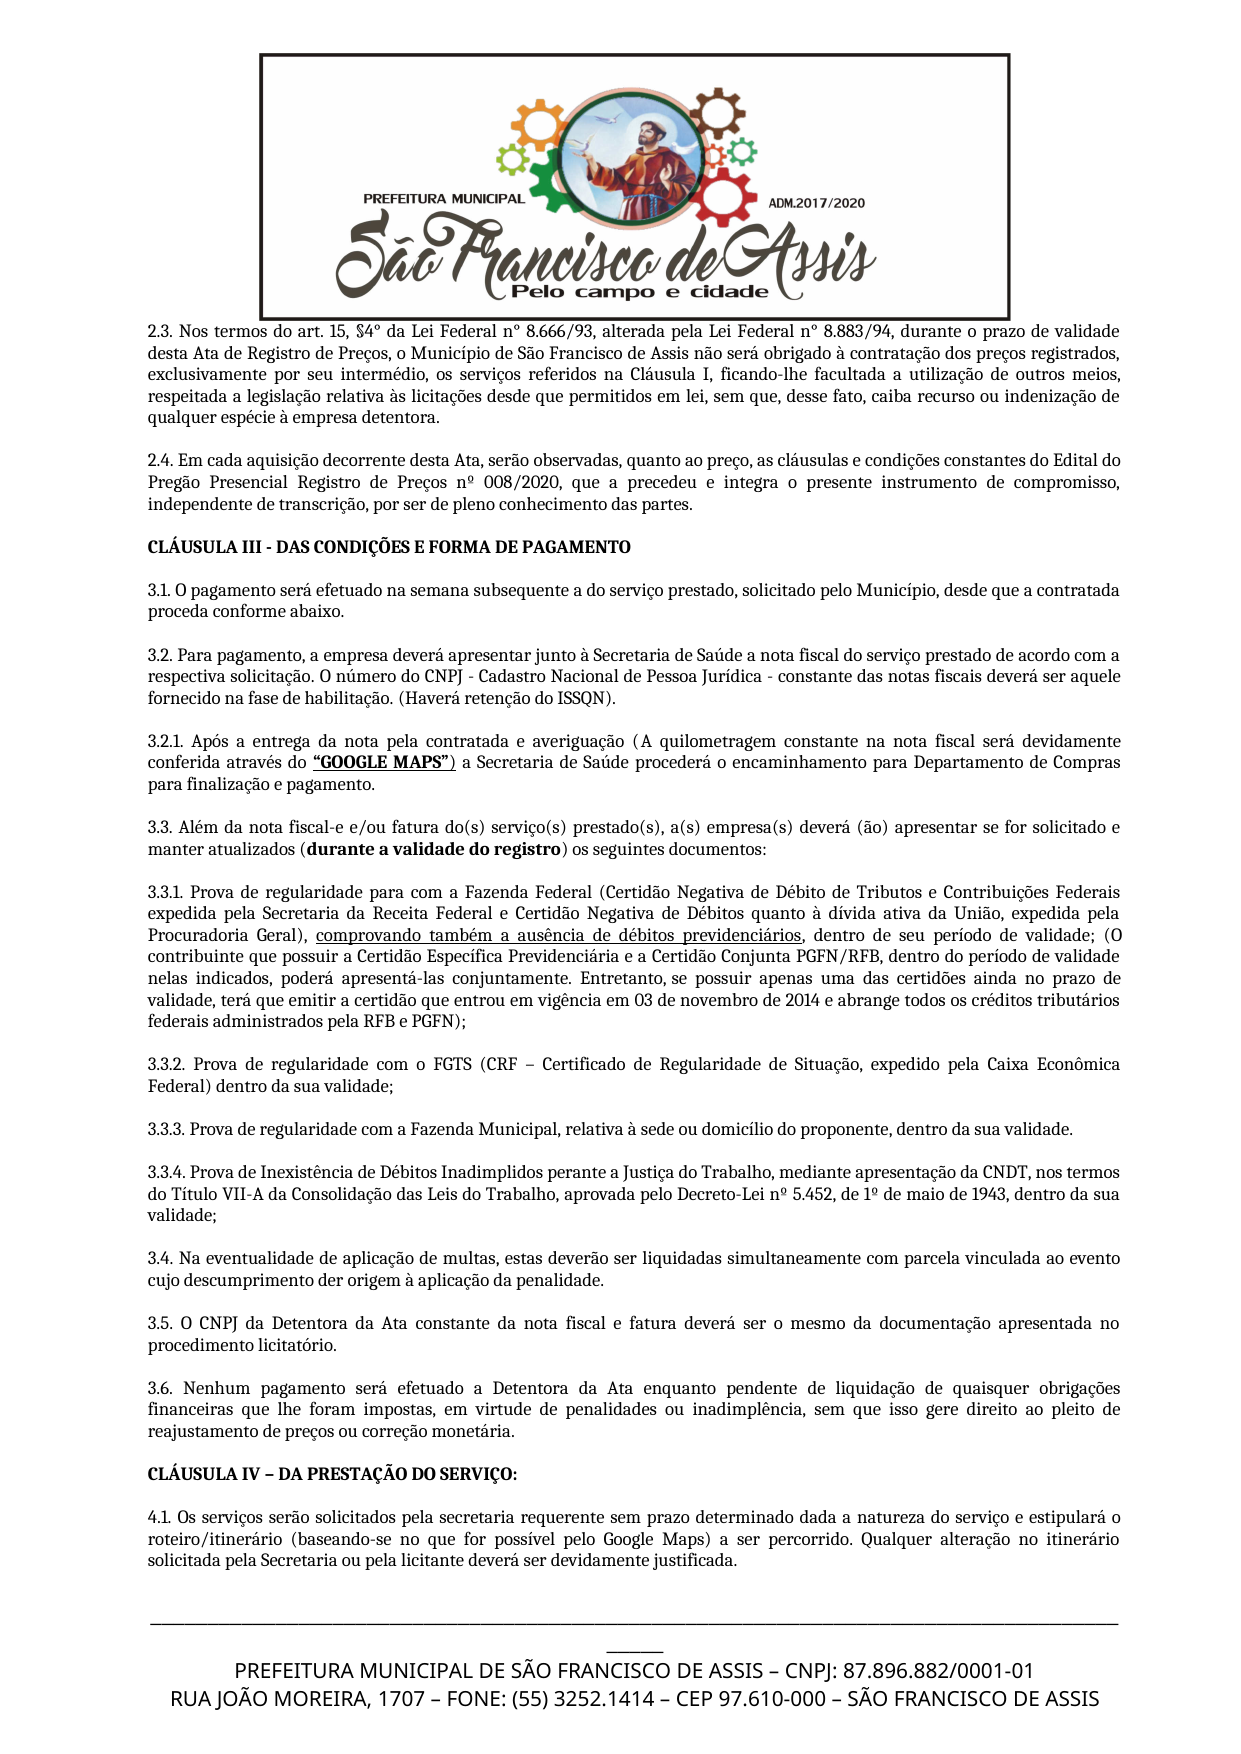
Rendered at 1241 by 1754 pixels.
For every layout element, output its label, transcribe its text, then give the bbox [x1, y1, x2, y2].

text CLÁUSULA IV – DA PRESTAÇÃO DO SERVIÇO: [148, 1463, 1122, 1485]
text 3.3. Além da nota fiscal-e e/ou fatura do(s) serviço(s) prestado(s), a(s) empresa(s) deverá (ão) apresentar se for solicitado e manter atualizados (durante a validade do registro) os seguintes documentos: [148, 817, 1122, 860]
text 3.4. Na eventualidade de aplicação de multas, estas deverão ser liquidadas simultaneamente com parcela vinculada ao evento cujo descumprimento der origem à aplicação da penalidade. [148, 1248, 1122, 1291]
text 3.2.1. Após a entrega da nota pela contratada e averiguação (A quilometragem constante na nota fiscal será devidamente conferida através do “GOOGLE MAPS”) a Secretaria de Saúde procederá o encaminhamento para Departamento de Compras para finalização e pagamento. [148, 730, 1122, 795]
text 2.4. Em cada aquisição decorrente desta Ata, serão observadas, quanto ao preço, as cláusulas e condições constantes do Edital do Pregão Presencial Registro de Preços nº 008/2020, que a precedeu e integra o presente instrumento de compromisso, independente de transcrição, por ser de pleno conhecimento das partes. [148, 450, 1122, 515]
text 3.3.1. Prova de regularidade para com a Fazenda Federal (Certidão Negativa de Débito de Tributos e Contribuições Federais expedida pela Secretaria da Receita Federal e Certidão Negativa de Débitos quanto à dívida ativa da União, expedida pela Procuradoria Geral), comprovando também a ausência de débitos previdenciários, dentro de seu período de validade; (O contribuinte que possuir a Certidão Específica Previdenciária e a Certidão Conjunta PGFN/RFB, dentro do período de validade nelas indicados, poderá apresentá-las conjuntamente. Entretanto, se possuir apenas uma das certidões ainda no prazo de validade, terá que emitir a certidão que entrou em vigência em 03 de novembro de 2014 e abrange todos os créditos tributários federais administrados pela RFB e PGFN); [148, 881, 1122, 1032]
text 3.3.4. Prova de Inexistência de Débitos Inadimplidos perante a Justiça do Trabalho, mediante apresentação da CNDT, nos termos do Título VII-A da Consolidação das Leis do Trabalho, aprovada pelo Decreto-Lei nº 5.452, de 1º de maio de 1943, dentro da sua validade; [148, 1162, 1122, 1226]
text 3.6. Nenhum pagamento será efetuado a Detentora da Ata enquanto pendente de liquidação de quaisquer obrigações financeiras que lhe foram impostas, em virtude de penalidades ou inadimplência, sem que isso gere direito ao pleito de reajustamento de preços ou correção monetária. [148, 1377, 1122, 1442]
text 3.3.3. Prova de regularidade com a Fazenda Municipal, relativa à sede ou domicílio do proponente, dentro da sua validade. [148, 1118, 1122, 1140]
text 3.3.2. Prova de regularidade com o FGTS (CRF – Certificado de Regularidade de Situação, expedido pela Caixa Econômica Federal) dentro da sua validade; [148, 1054, 1122, 1097]
text 3.1. O pagamento será efetuado na semana subsequente a do serviço prestado, solicitado pelo Município, desde que a contratada proceda conforme abaixo. [148, 579, 1122, 622]
text 3.2. Para pagamento, a empresa deverá apresentar junto à Secretaria de Saúde a nota fiscal do serviço prestado de acordo com a respectiva solicitação. O número do CNPJ - Cadastro Nacional de Pessoa Jurídica - constante das notas fiscais deverá ser aquele fornecido na fase de habilitação. (Haverá retenção do ISSQN). [148, 644, 1122, 709]
text 2.3. Nos termos do art. 15, §4° da Lei Federal n° 8.666/93, alterada pela Lei Federal n° 8.883/94, durante o prazo de validade desta Ata de Registro de Preços, o Município de São Francisco de Assis não será obrigado à contratação dos preços registrados, exclusivamente por seu intermédio, os serviços referidos na Cláusula I, ficando-lhe facultada a utilização de outros meios, respeitada a legislação relativa às licitações desde que permitidos em lei, sem que, desse fato, caiba recurso ou indenização de qualquer espécie à empresa detentora. [148, 321, 1122, 428]
text 4.1. Os serviços serão solicitados pela secretaria requerente sem prazo determinado dada a natureza do serviço e estipulará o roteiro/itinerário (baseando-se no que for possível pelo Google Maps) a ser percorrido. Qualquer alteração no itinerário solicitada pela Secretaria ou pela licitante deverá ser devidamente justificada. [148, 1507, 1122, 1571]
text 3.5. O CNPJ da Detentora da Ata constante da nota fiscal e fatura deverá ser o mesmo da documentação apresentada no procedimento licitatório. [148, 1312, 1122, 1356]
text CLÁUSULA III - DAS CONDIÇÕES E FORMA DE PAGAMENTO [148, 536, 1122, 558]
